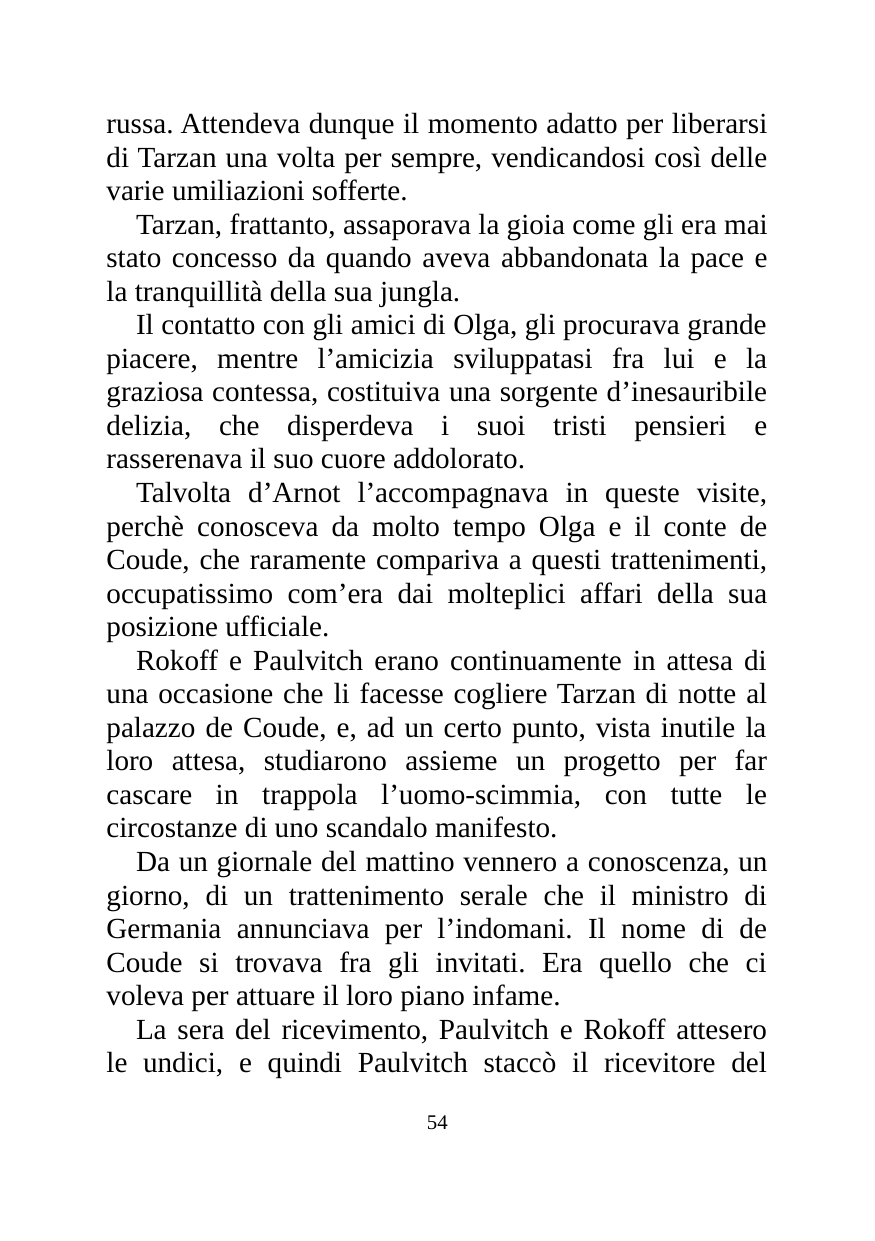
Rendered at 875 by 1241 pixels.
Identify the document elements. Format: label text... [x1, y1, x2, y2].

text La sera del ricevimento, Paulvitch e Rokoff attesero le undici, e quindi Paulvitch staccò il ricevitore del [106, 1012, 768, 1079]
text Talvolta d’Arnot l’accompagnava in queste visite, perchè conosceva da molto tempo Olga e il conte de Coude, che raramente compariva a questi trattenimenti, occupatissimo com’era dai molteplici affari della sua posizione ufficiale. [106, 475, 768, 643]
text Il contatto con gli amici di Olga, gli procurava grande piacere, mentre l’amicizia sviluppatasi fra lui e la graziosa contessa, costituiva una sorgente d’inesauribile delizia, che disperdeva i suoi tristi pensieri e rasserenava il suo cuore addolorato. [106, 307, 768, 475]
text Tarzan, frattanto, assaporava la gioia come gli era mai stato concesso da quando aveva abbandonata la pace e la tranquillità della sua jungla. [106, 207, 768, 307]
text Da un giornale del mattino vennero a conoscenza, un giorno, di un trattenimento serale che il ministro di Germania annunciava per l’indomani. Il nome di de Coude si trovava fra gli invitati. Era quello che ci voleva per attuare il loro piano infame. [106, 844, 768, 1012]
text Rokoff e Paulvitch erano continuamente in attesa di una occasione che li facesse cogliere Tarzan di notte al palazzo de Coude, e, ad un certo punto, vista inutile la loro attesa, studiarono assieme un progetto per far cascare in trappola l’uomo-scimmia, con tutte le circostanze di uno scandalo manifesto. [106, 643, 768, 844]
text russa. Attendeva dunque il momento adatto per liberarsi di Tarzan una volta per sempre, vendicandosi così delle varie umiliazioni sofferte. [106, 106, 768, 207]
